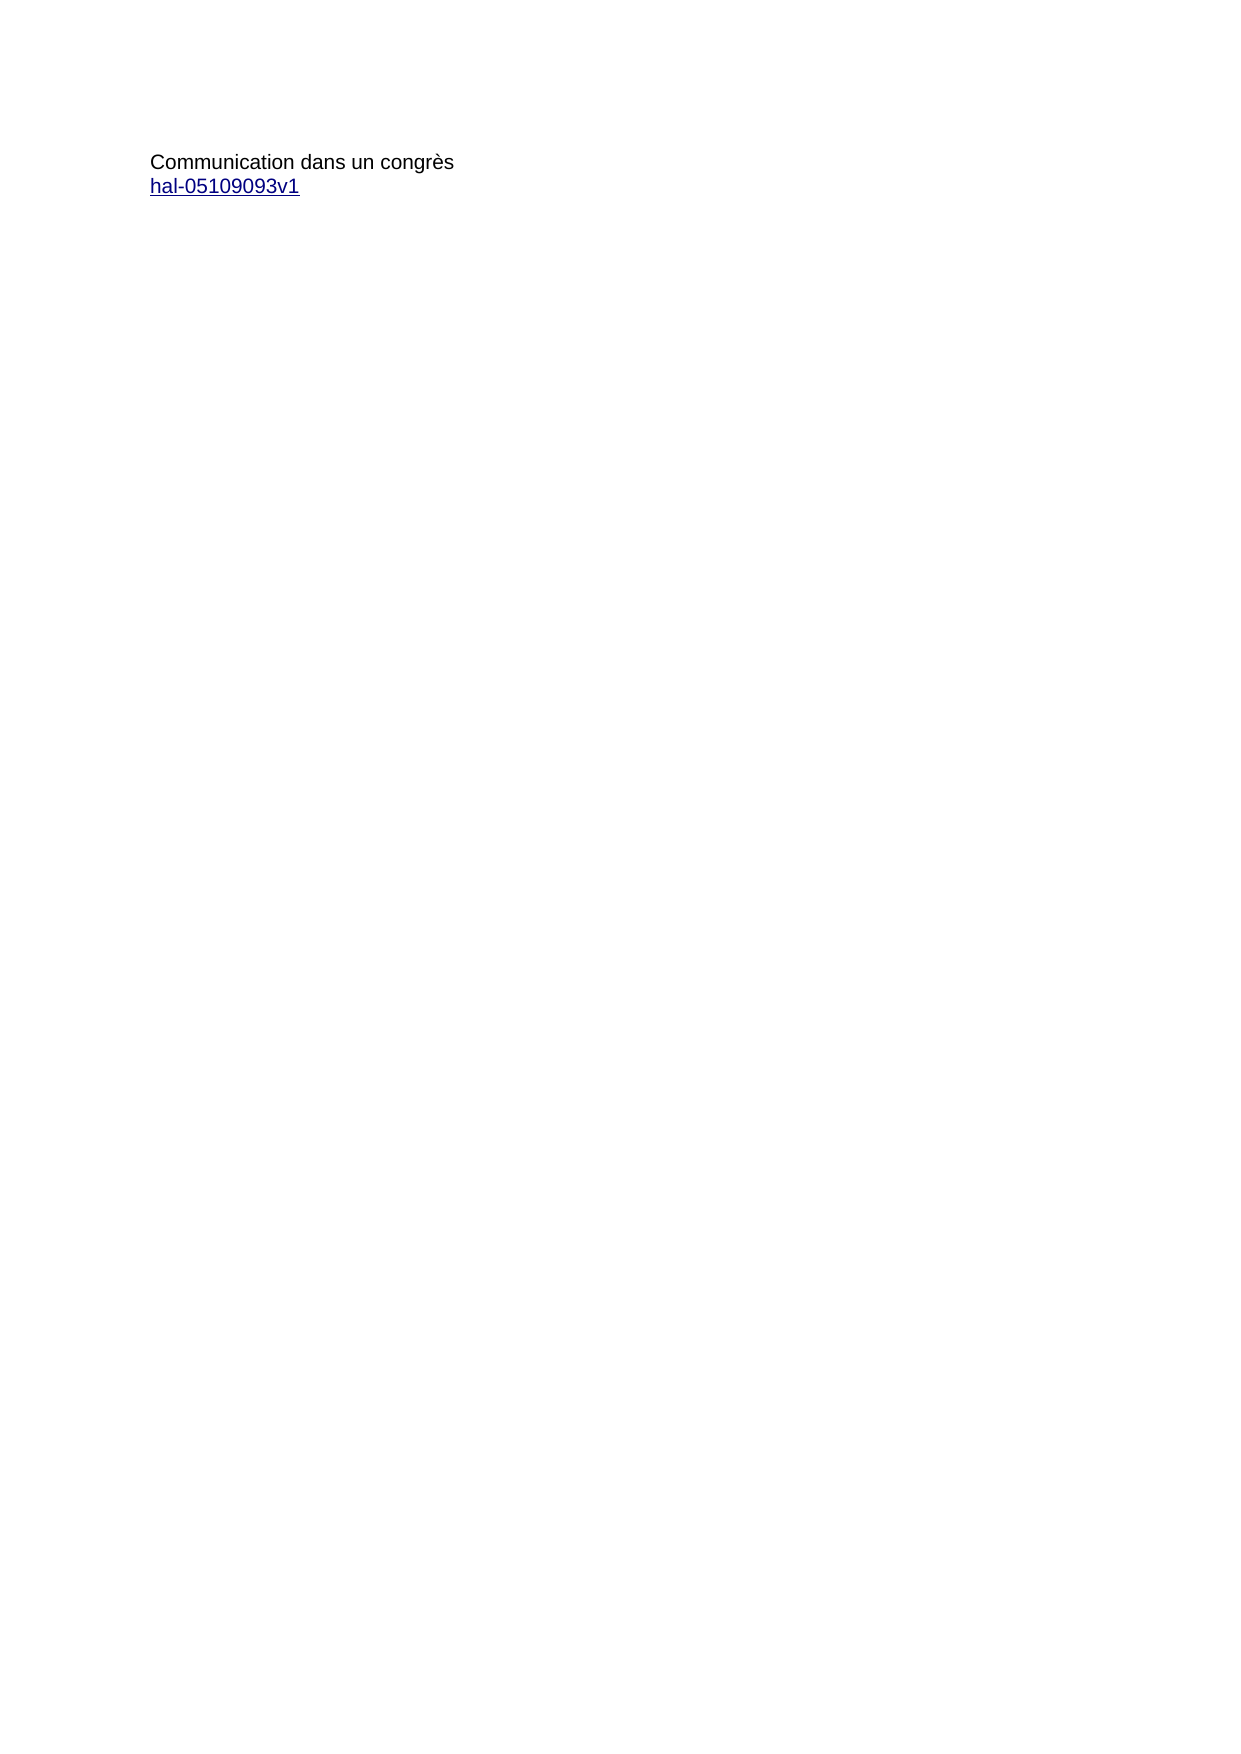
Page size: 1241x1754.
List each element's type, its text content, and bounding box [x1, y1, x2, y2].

table_cell Communication dans un congrès hal-05109093v1 [150, 150, 1090, 198]
